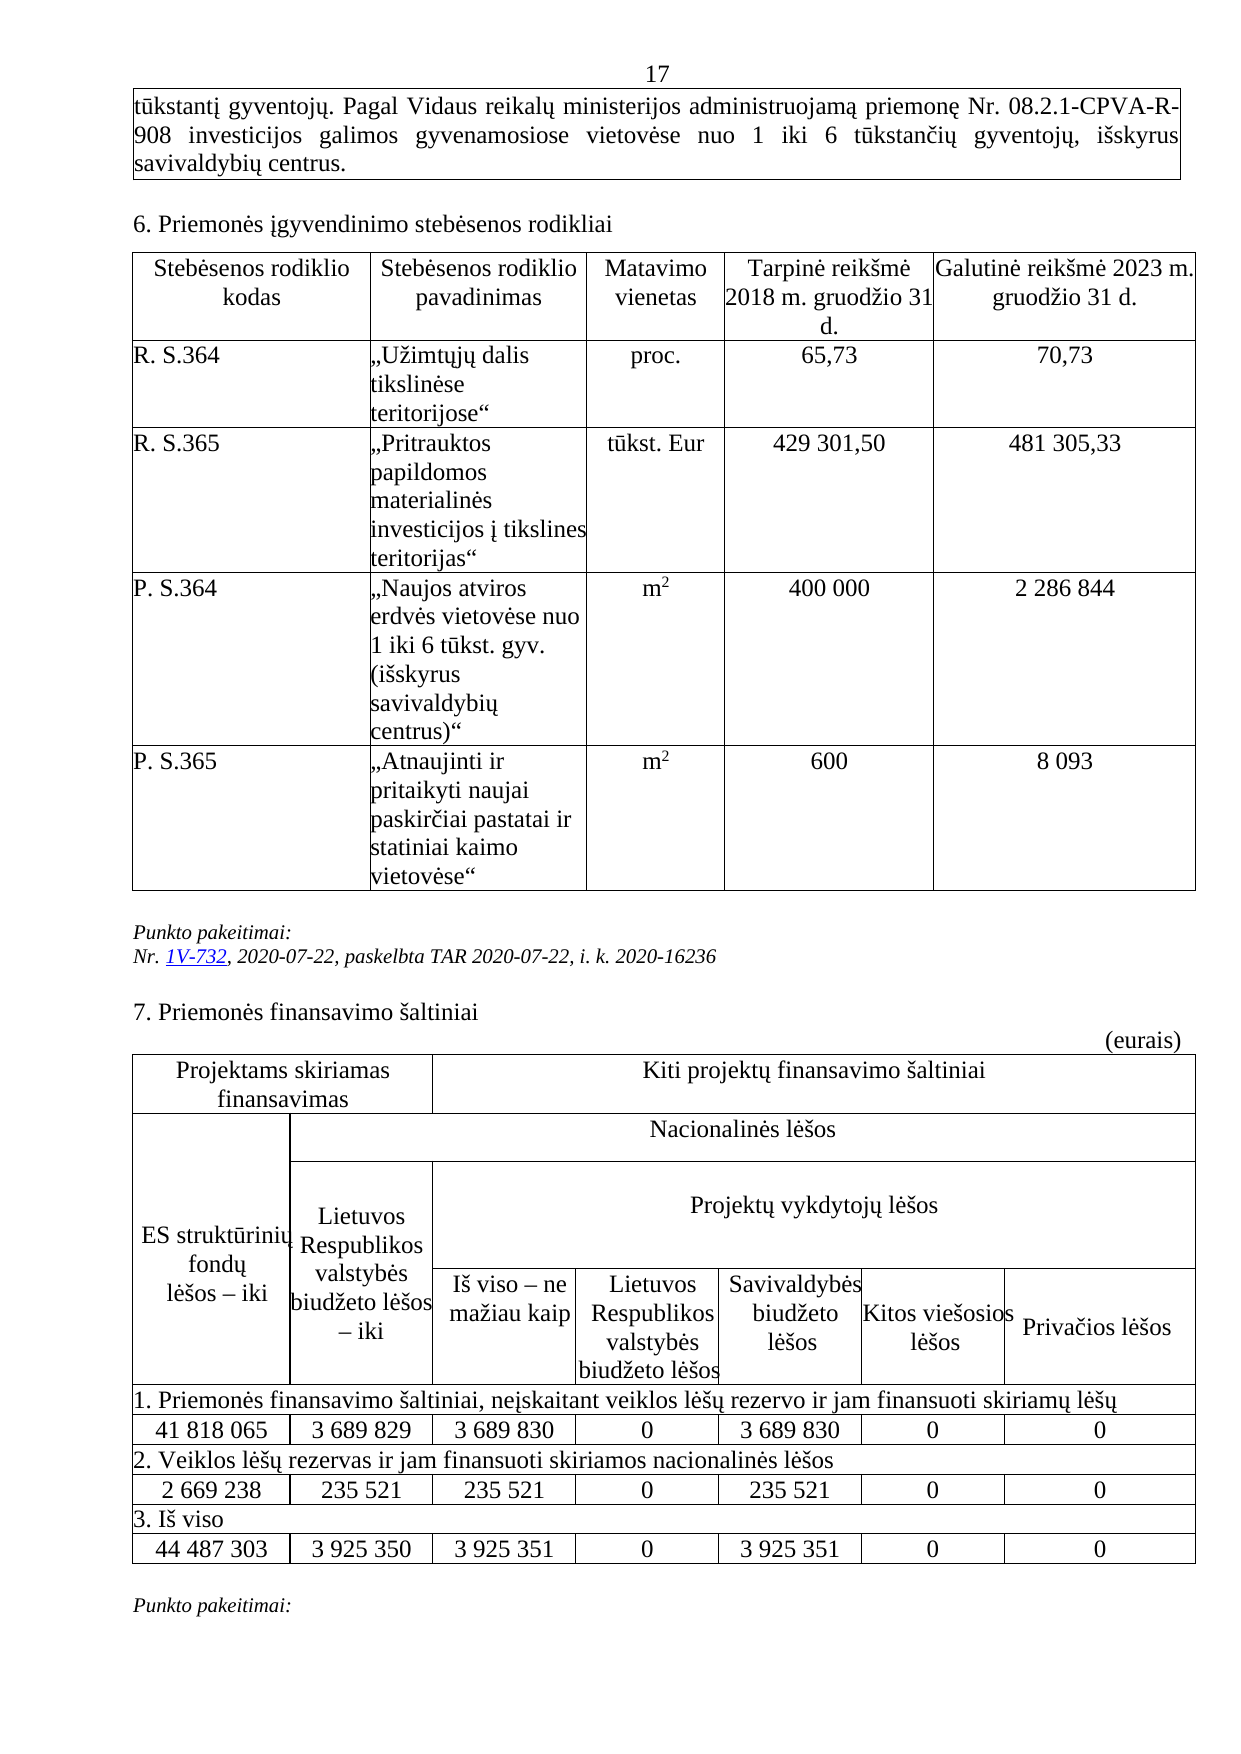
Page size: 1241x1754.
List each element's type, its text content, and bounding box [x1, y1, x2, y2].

table_cell 400 000 [725, 573, 933, 745]
table_cell 235 521 [719, 1475, 861, 1503]
table_cell 2 669 238 [133, 1475, 289, 1503]
table_cell 3 689 830 [719, 1415, 861, 1444]
table_cell Projektų vykdytojų lėšos [433, 1162, 1195, 1268]
text Punkto pakeitimai: [133, 1593, 1181, 1617]
text 7. Priemonės finansavimo šaltiniai [133, 997, 1181, 1025]
table_cell „Užimtųjų dalis tikslinėse teritorijose“ [371, 341, 586, 427]
table_cell P. S.364 [133, 573, 370, 745]
table_cell 0 [862, 1475, 1004, 1503]
table_cell 600 [725, 746, 933, 890]
table_cell Iš viso – ne mažiau kaip [433, 1269, 575, 1384]
table_cell Privačios lėšos [1005, 1269, 1195, 1384]
table_cell 3 689 830 [433, 1415, 575, 1444]
table_cell Savivaldybės biudžeto lėšos [719, 1269, 861, 1384]
table_cell 0 [1005, 1475, 1195, 1503]
table_cell Lietuvos Respublikos valstybės biudžeto lėšos [576, 1269, 718, 1384]
table_cell 0 [862, 1415, 1004, 1444]
table_cell m2 [587, 573, 724, 745]
table_cell „Naujos atviros erdvės vietovėse nuo 1 iki 6 tūkst. gyv. (išskyrus savivaldybių centrus)“ [371, 573, 586, 745]
text Nr. 1V-732, 2020-07-22, paskelbta TAR 2020-07-22, i. k. 2020-16236 [133, 944, 1181, 968]
table_cell m2 [587, 746, 724, 890]
table_cell 0 [576, 1475, 718, 1503]
table_cell 3 925 350 [291, 1534, 432, 1563]
table_cell 41 818 065 [133, 1415, 289, 1444]
table_header Tarpinė reikšmė 2018 m. gruodžio 31 d. [725, 253, 933, 339]
table_cell 0 [1005, 1534, 1195, 1563]
table_cell R. S.365 [133, 428, 370, 572]
table_cell R. S.364 [133, 341, 370, 427]
table_cell 0 [1005, 1415, 1195, 1444]
text Punkto pakeitimai: [133, 920, 1181, 944]
text (eurais) [133, 1025, 1181, 1054]
table_header Matavimo vienetas [587, 253, 724, 339]
table_cell 65,73 [725, 341, 933, 427]
table_cell 8 093 [934, 746, 1195, 890]
table_cell 3 689 829 [291, 1415, 432, 1444]
table_cell 0 [576, 1534, 718, 1563]
table_cell „Pritrauktos papildomos materialinės investicijos į tikslines teritorijas“ [371, 428, 586, 572]
table_cell 0 [862, 1534, 1004, 1563]
table_cell 44 487 303 [133, 1534, 289, 1563]
table_cell 70,73 [934, 341, 1195, 427]
table_header Kiti projektų finansavimo šaltiniai [433, 1055, 1195, 1113]
text tūkstantį gyventojų. Pagal Vidaus reikalų ministerijos administruojamą priemonę Nr. 08.2.1-CPVA-R-908 investicijos galimos gyvenamosiose vietovėse nuo 1 iki 6 tūkstančių gyventojų, išskyrus savivaldybių centrus. [134, 89, 1180, 179]
table_cell Kitos viešosios lėšos [862, 1269, 1004, 1384]
table_cell 2 286 844 [934, 573, 1195, 745]
table_cell P. S.365 [133, 746, 370, 890]
table_cell 2. Veiklos lėšų rezervas ir jam finansuoti skiriamos nacionalinės lėšos [133, 1445, 1195, 1474]
table_header Stebėsenos rodiklio pavadinimas [371, 253, 586, 339]
table_cell ES struktūrinių fondų lėšos – iki [133, 1114, 289, 1384]
table_cell tūkst. Eur [587, 428, 724, 572]
table_cell 429 301,50 [725, 428, 933, 572]
table_cell Lietuvos Respublikos valstybės biudžeto lėšos – iki [291, 1162, 432, 1384]
table_header Projektams skiriamas finansavimas [133, 1055, 432, 1113]
table_cell 481 305,33 [934, 428, 1195, 572]
table_cell Nacionalinės lėšos [291, 1114, 1195, 1161]
table_cell proc. [587, 341, 724, 427]
text 6. Priemonės įgyvendinimo stebėsenos rodikliai [133, 209, 1181, 238]
table_cell 235 521 [291, 1475, 432, 1503]
table_cell 3. Iš viso [133, 1505, 1195, 1533]
table_cell 3 925 351 [433, 1534, 575, 1563]
table_cell 3 925 351 [719, 1534, 861, 1563]
table_header Galutinė reikšmė 2023 m. gruodžio 31 d. [934, 253, 1195, 339]
table_cell 235 521 [433, 1475, 575, 1503]
table_cell 0 [576, 1415, 718, 1444]
table_cell 1. Priemonės finansavimo šaltiniai, neįskaitant veiklos lėšų rezervo ir jam finansuoti skiriamų lėšų [133, 1385, 1195, 1414]
table_header Stebėsenos rodiklio kodas [133, 253, 370, 339]
table_cell „Atnaujinti ir pritaikyti naujai paskirčiai pastatai ir statiniai kaimo vietovėse“ [371, 746, 586, 890]
